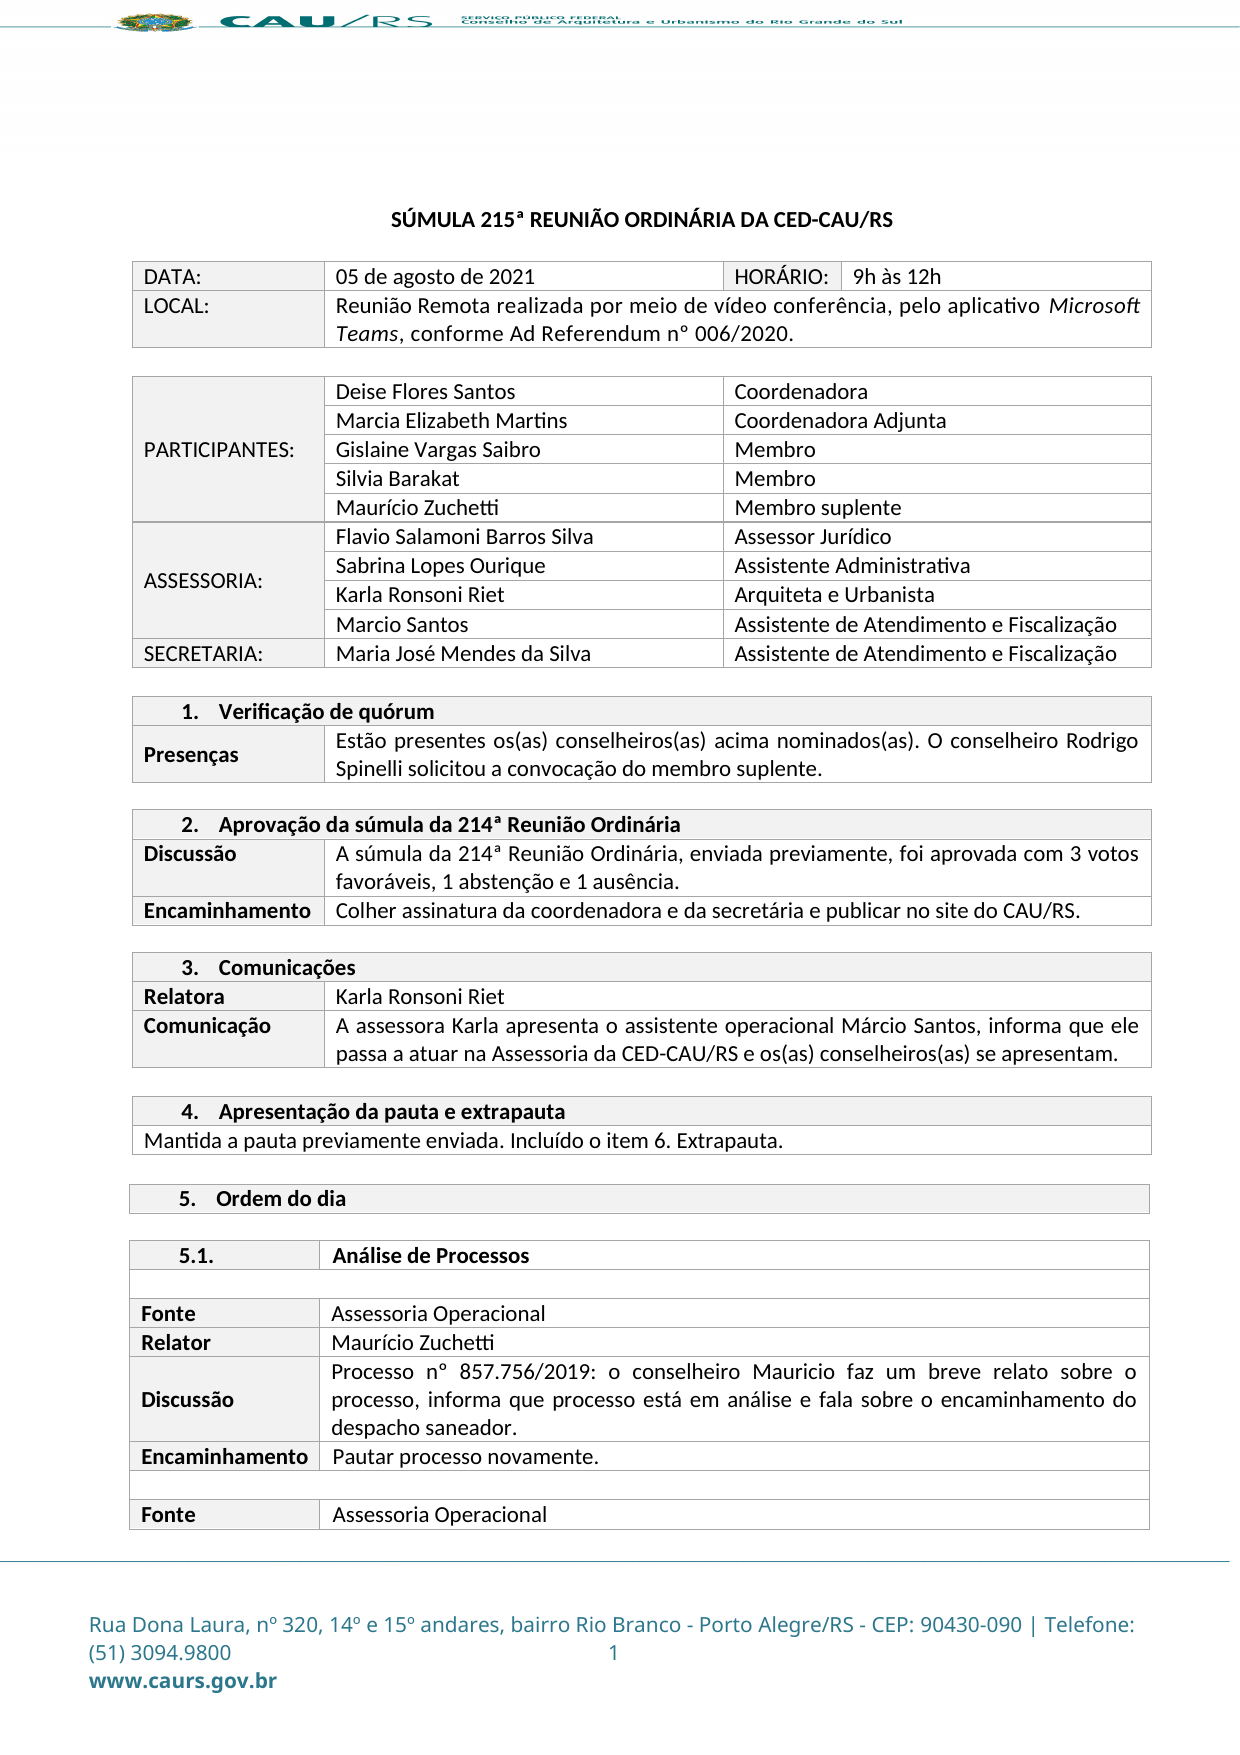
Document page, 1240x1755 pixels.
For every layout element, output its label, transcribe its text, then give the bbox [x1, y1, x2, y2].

table_cell Encaminhamento [130, 1442, 319, 1470]
table_cell Fonte [130, 1299, 319, 1327]
table_header 05 de agosto de 2021 [325, 262, 723, 290]
table_cell Aprovação da súmula da 214ª Reunião Ordinária [133, 810, 1151, 838]
table_cell Marcio Santos [325, 610, 723, 638]
table_header Verificação de quórum [133, 697, 1151, 725]
table_cell Maurício Zuchetti [320, 1328, 1149, 1356]
table_cell LOCAL: [133, 291, 324, 347]
table_cell [133, 926, 1151, 952]
table_cell Flavio Salamoni Barros Silva [325, 523, 723, 551]
table_cell Assistente Administrativa [724, 552, 1151, 579]
table_header PARTICIPANTES: [133, 377, 324, 521]
table_cell A súmula da 214ª Reunião Ordinária, enviada previamente, foi aprovada com 3 votos favoráveis, 1 abstenção e 1 ausência. [325, 840, 1151, 896]
table_cell Presenças [133, 726, 324, 782]
table_cell Relator [130, 1328, 319, 1356]
table_cell Sabrina Lopes Ourique [325, 552, 723, 579]
table_cell Assessoria Operacional [320, 1299, 1149, 1327]
table_cell Marcia Elizabeth Martins [325, 406, 723, 434]
table_cell Karla Ronsoni Riet [325, 581, 723, 609]
table_cell Arquiteta e Urbanista [724, 581, 1151, 609]
table_cell Pautar processo novamente. [320, 1442, 1149, 1470]
table_cell Maria José Mendes da Silva [325, 639, 723, 667]
table_header Ordem do dia [130, 1185, 1149, 1212]
table_cell [130, 1241, 319, 1269]
table_cell Encaminhamento [133, 897, 324, 924]
table_cell Maurício Zuchetti [325, 494, 723, 521]
table_cell Processo nº 857.756/2019: o conselheiro Mauricio faz um breve relato sobre o processo, informa que processo está em análise e fala sobre o encaminhamento do despacho saneador. [320, 1357, 1149, 1441]
table_cell Mantida a pauta previamente enviada. Incluído o item 6. Extrapauta. [133, 1126, 1151, 1154]
table_header Apresentação da pauta e extrapauta [133, 1097, 1151, 1125]
table_header Deise Flores Santos [325, 377, 723, 405]
table_cell A assessora Karla apresenta o assistente operacional Márcio Santos, informa que ele passa a atuar na Assessoria da CED-CAU/RS e os(as) conselheiros(as) se apresentam. [325, 1011, 1151, 1067]
table_cell Análise de Processos [320, 1241, 1149, 1269]
table_cell Membro [724, 464, 1151, 492]
table_cell Coordenadora Adjunta [724, 406, 1151, 434]
table_header DATA: [133, 262, 324, 290]
table_cell Reunião Remota realizada por meio de vídeo conferência, pelo aplicativo Microsoft Teams, conforme Ad Referendum nº 006/2020. [325, 291, 1151, 347]
table_header Coordenadora [724, 377, 1151, 405]
table_cell Assessor Jurídico [724, 523, 1151, 551]
table_cell Discussão [130, 1357, 319, 1441]
table_cell Estão presentes os(as) conselheiros(as) acima nominados(as). O conselheiro Rodrigo Spinelli solicitou a convocação do membro suplente. [325, 726, 1151, 782]
table_cell Assistente de Atendimento e Fiscalização [724, 610, 1151, 638]
table_header HORÁRIO: [724, 262, 841, 290]
table_cell Fonte [130, 1500, 319, 1528]
table_cell Membro [724, 435, 1151, 463]
table_cell Karla Ronsoni Riet [325, 982, 1151, 1010]
table_cell ASSESSORIA: [133, 523, 324, 638]
table_cell [133, 783, 1151, 809]
table_cell Membro suplente [724, 494, 1151, 521]
table_cell Comunicações [133, 953, 1151, 981]
table_cell Silvia Barakat [325, 464, 723, 492]
table_cell Colher assinatura da coordenadora e da secretária e publicar no site do CAU/RS. [325, 897, 1151, 924]
table_cell SECRETARIA: [133, 639, 324, 667]
table_cell Discussão [133, 840, 324, 896]
text SÚMULA 215ª REUNIÃO ORDINÁRIA DA CED-CAU/RS [148, 205, 1137, 233]
table_cell Assessoria Operacional [320, 1500, 1149, 1528]
table_cell Gislaine Vargas Saibro [325, 435, 723, 463]
table_cell [130, 1471, 1149, 1499]
table_cell Assistente de Atendimento e Fiscalização [724, 639, 1151, 667]
table_cell Comunicação [133, 1011, 324, 1067]
table_cell [130, 1270, 1149, 1298]
table_cell Relatora [133, 982, 324, 1010]
table_cell [130, 1214, 1149, 1240]
table_header 9h às 12h [842, 262, 1151, 290]
